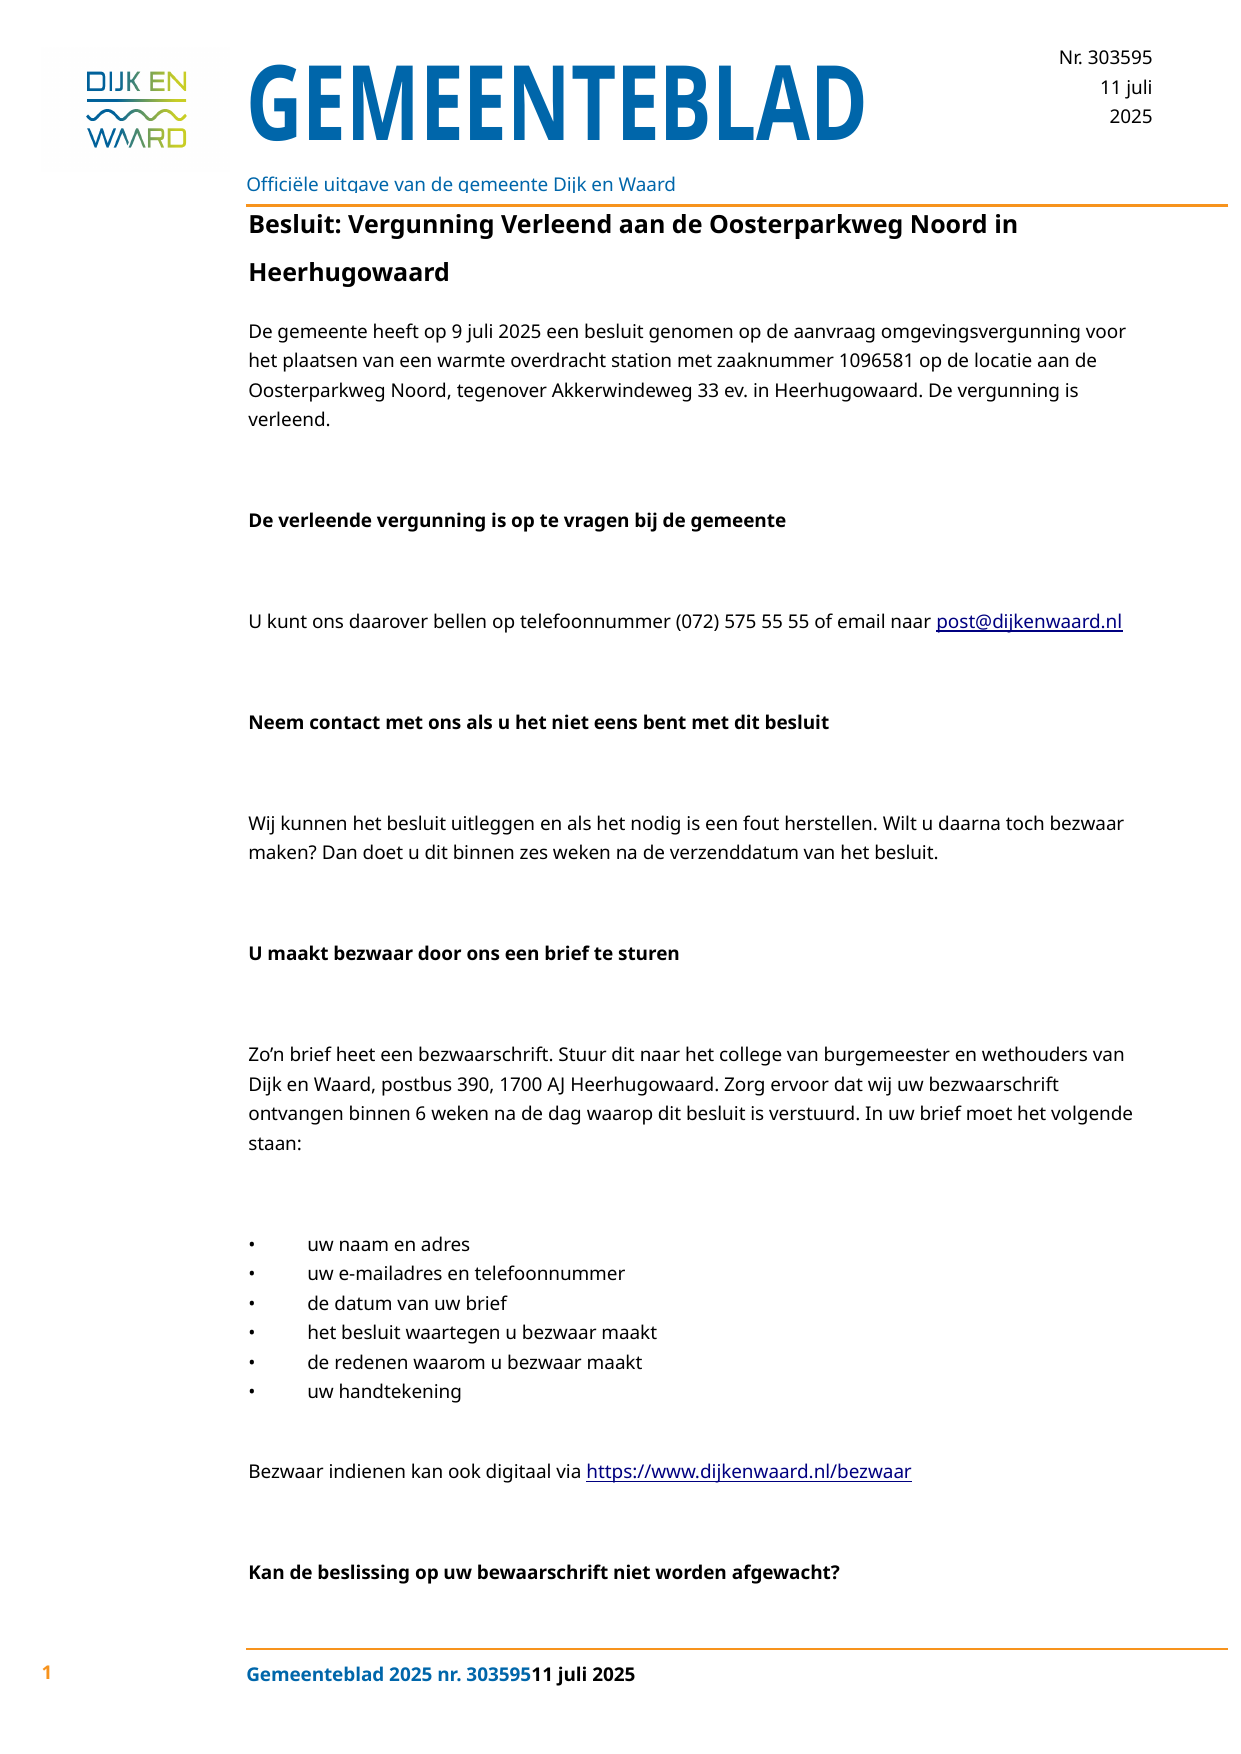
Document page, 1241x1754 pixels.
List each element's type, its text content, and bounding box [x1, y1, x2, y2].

list de redenen waarom u bezwaar maakt [248, 1349, 1152, 1375]
picture [41, 47, 231, 172]
text Neem contact met ons als u het niet eens bent met dit besluit [248, 709, 1152, 735]
text Kan de beslissing op uw bewaarschrift niet worden afgewacht? [248, 1559, 1152, 1585]
text Bezwaar indienen kan ook digitaal via https://www.dijkenwaard.nl/bezwaar [248, 1459, 1152, 1484]
text U maakt bezwaar door ons een brief te sturen [248, 940, 1152, 966]
text De verleende vergunning is op te vragen bij de gemeente [248, 507, 1152, 533]
text Wij kunnen het besluit uitleggen en als het nodig is een fout herstellen. Wilt u daarna toch bezwaar maken? Dan doet u dit binnen zes weken na de verzenddatum van het besluit. [248, 810, 1152, 865]
list uw e-mailadres en telefoonnummer [248, 1260, 1152, 1286]
list uw handtekening [248, 1379, 1152, 1404]
text Besluit: Vergunning Verleend aan de Oosterparkweg Noord in Heerhugowaard [248, 207, 1152, 288]
list het besluit waartegen u bezwaar maakt [248, 1319, 1152, 1345]
text Zo’n brief heet een bezwaarschrift. Stuur dit naar het college van burgemeester en wethouders van Dijk en Waard, postbus 390, 1700 AJ Heerhugowaard. Zorg ervoor dat wij uw bezwaarschrift ontvangen binnen 6 weken na de dag waarop dit besluit is verstuurd. In uw brief moet het volgende staan: [248, 1041, 1152, 1156]
text U kunt ons daarover bellen op telefoonnummer (072) 575 55 55 of email naar post@dijkenwaard.nl [248, 608, 1152, 634]
list de datum van uw brief [248, 1290, 1152, 1316]
list uw naam en adres [248, 1231, 1152, 1257]
text De gemeente heeft op 9 juli 2025 een besluit genomen op de aanvraag omgevingsvergunning voor het plaatsen van een warmte overdracht station met zaaknummer 1096581 op de locatie aan de Oosterparkweg Noord, tegenover Akkerwindeweg 33 ev. in Heerhugowaard. De vergunning is verleend. [248, 318, 1152, 432]
